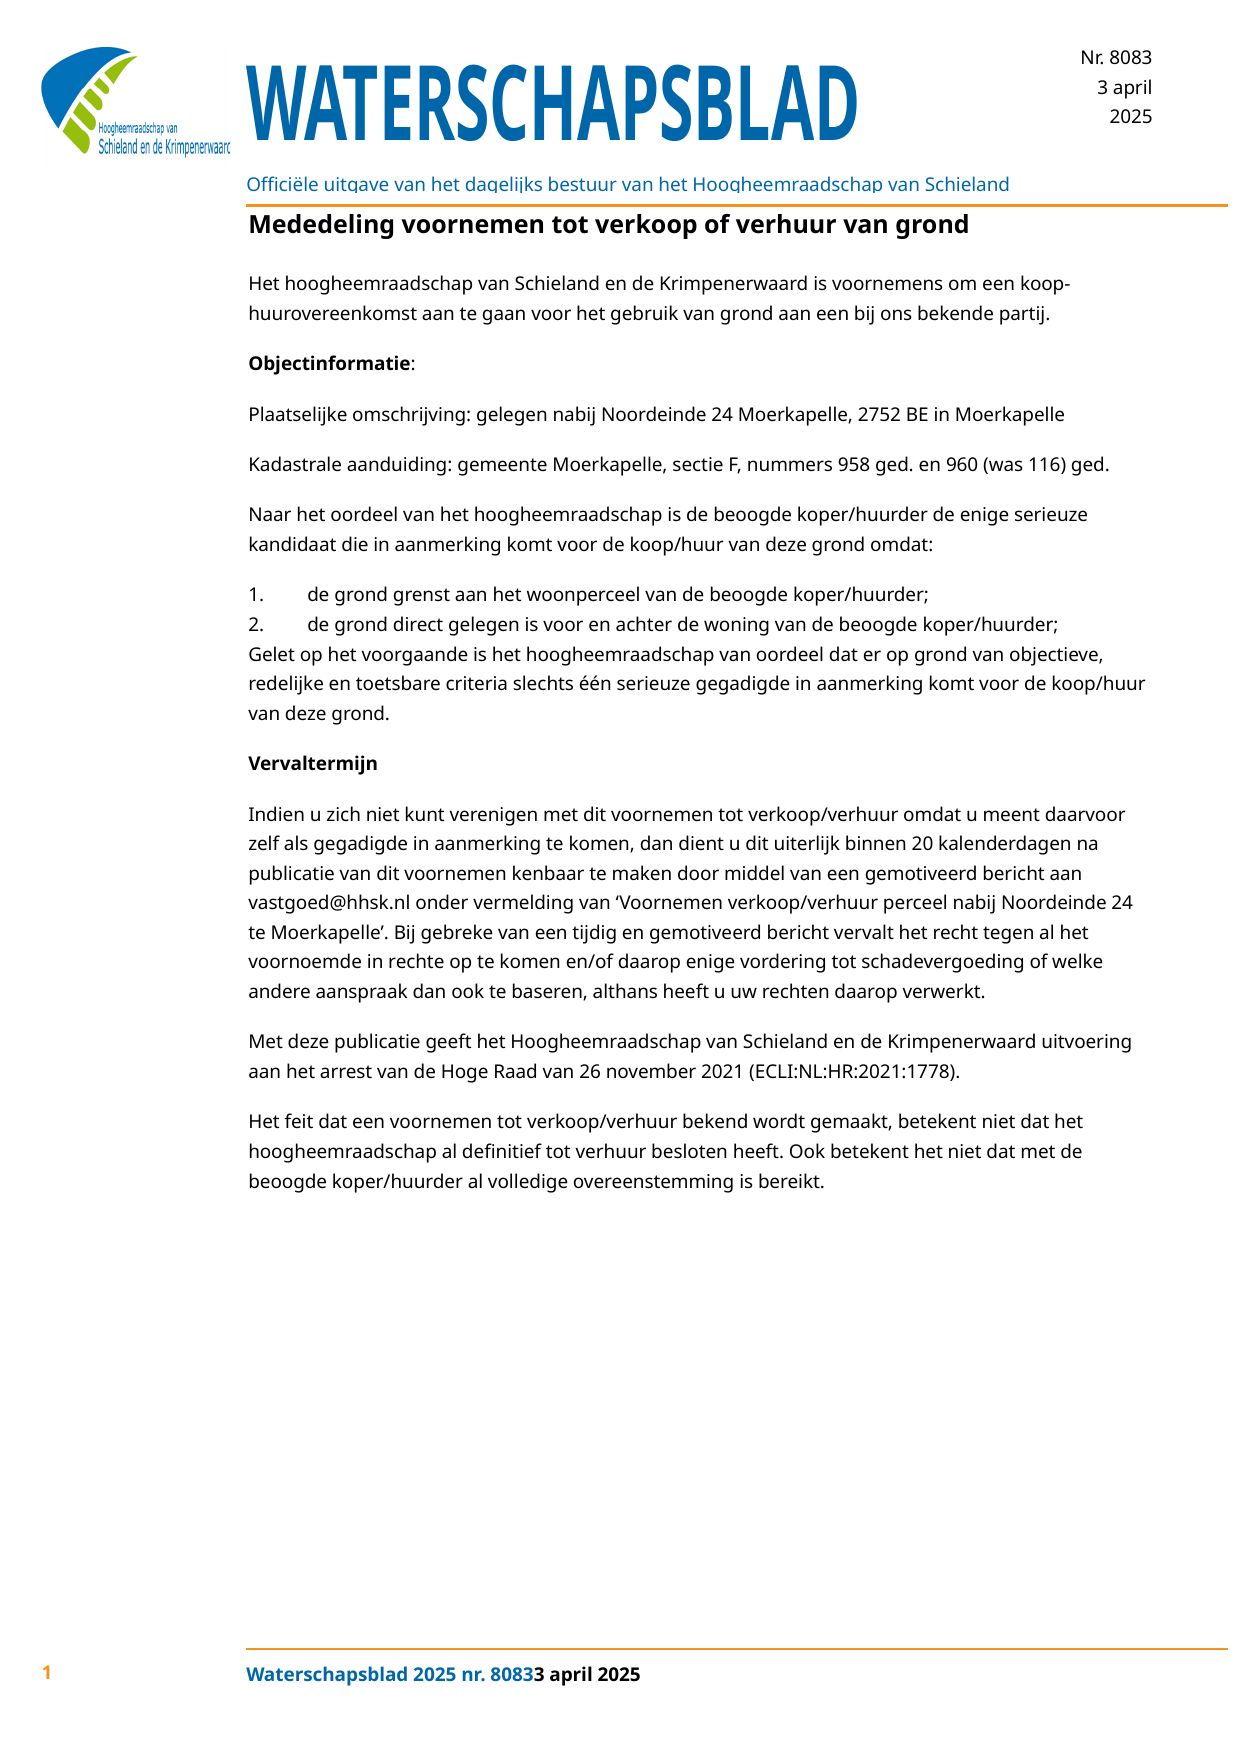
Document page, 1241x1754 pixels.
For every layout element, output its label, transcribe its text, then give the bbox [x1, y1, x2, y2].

text Objectinformatie: [248, 350, 1152, 376]
text Indien u zich niet kunt verenigen met dit voornemen tot verkoop/verhuur omdat u meent daarvoor zelf als gegadigde in aanmerking te komen, dan dient u dit uiterlijk binnen 20 kalenderdagen na publicatie van dit voornemen kenbaar te maken door middel van een gemotiveerd bericht aan vastgoed@hhsk.nl onder vermelding van ‘Voornemen verkoop/verhuur perceel nabij Noordeinde 24 te Moerkapelle’. Bij gebreke van een tijdig en gemotiveerd bericht vervalt het recht tegen al het voornoemde in rechte op te komen en/of daarop enige vordering tot schadevergoeding of welke andere aanspraak dan ook te baseren, althans heeft u uw rechten daarop verwerkt. [248, 801, 1152, 1004]
text Het hoogheemraadschap van Schieland en de Krimpenerwaard is voornemens om een koop-huurovereenkomst aan te gaan voor het gebruik van grond aan een bij ons bekende partij. [248, 270, 1152, 326]
list de grond grenst aan het woonperceel van de beoogde koper/huurder; [248, 582, 1152, 607]
picture [41, 47, 231, 172]
text Het feit dat een voornemen tot verkoop/verhuur bekend wordt gemaakt, betekent niet dat het hoogheemraadschap al definitief tot verhuur besloten heeft. Ook betekent het niet dat met de beoogde koper/huurder al volledige overeenstemming is bereikt. [248, 1109, 1152, 1193]
text Kadastrale aanduiding: gemeente Moerkapelle, sectie F, nummers 958 ged. en 960 (was 116) ged. [248, 451, 1152, 477]
text Gelet op het voorgaande is het hoogheemraadschap van oordeel dat er op grond van objectieve, redelijke en toetsbare criteria slechts één serieuze gegadigde in aanmerking komt voor de koop/huur van deze grond. [248, 641, 1152, 726]
list de grond direct gelegen is voor en achter de woning van de beoogde koper/huurder; [248, 611, 1152, 637]
text Plaatselijke omschrijving: gelegen nabij Noordeinde 24 Moerkapelle, 2752 BE in Moerkapelle [248, 401, 1152, 426]
text Vervaltermijn [248, 750, 1152, 776]
text Naar het oordeel van het hoogheemraadschap is de beoogde koper/huurder de enige serieuze kandidaat die in aanmerking komt voor de koop/huur van deze grond omdat: [248, 502, 1152, 557]
text Mededeling voornemen tot verkoop of verhuur van grond [248, 207, 1152, 241]
text Met deze publicatie geeft het Hoogheemraadschap van Schieland en de Krimpenerwaard uitvoering aan het arrest van de Hoge Raad van 26 november 2021 (ECLI:NL:HR:2021:1778). [248, 1029, 1152, 1084]
